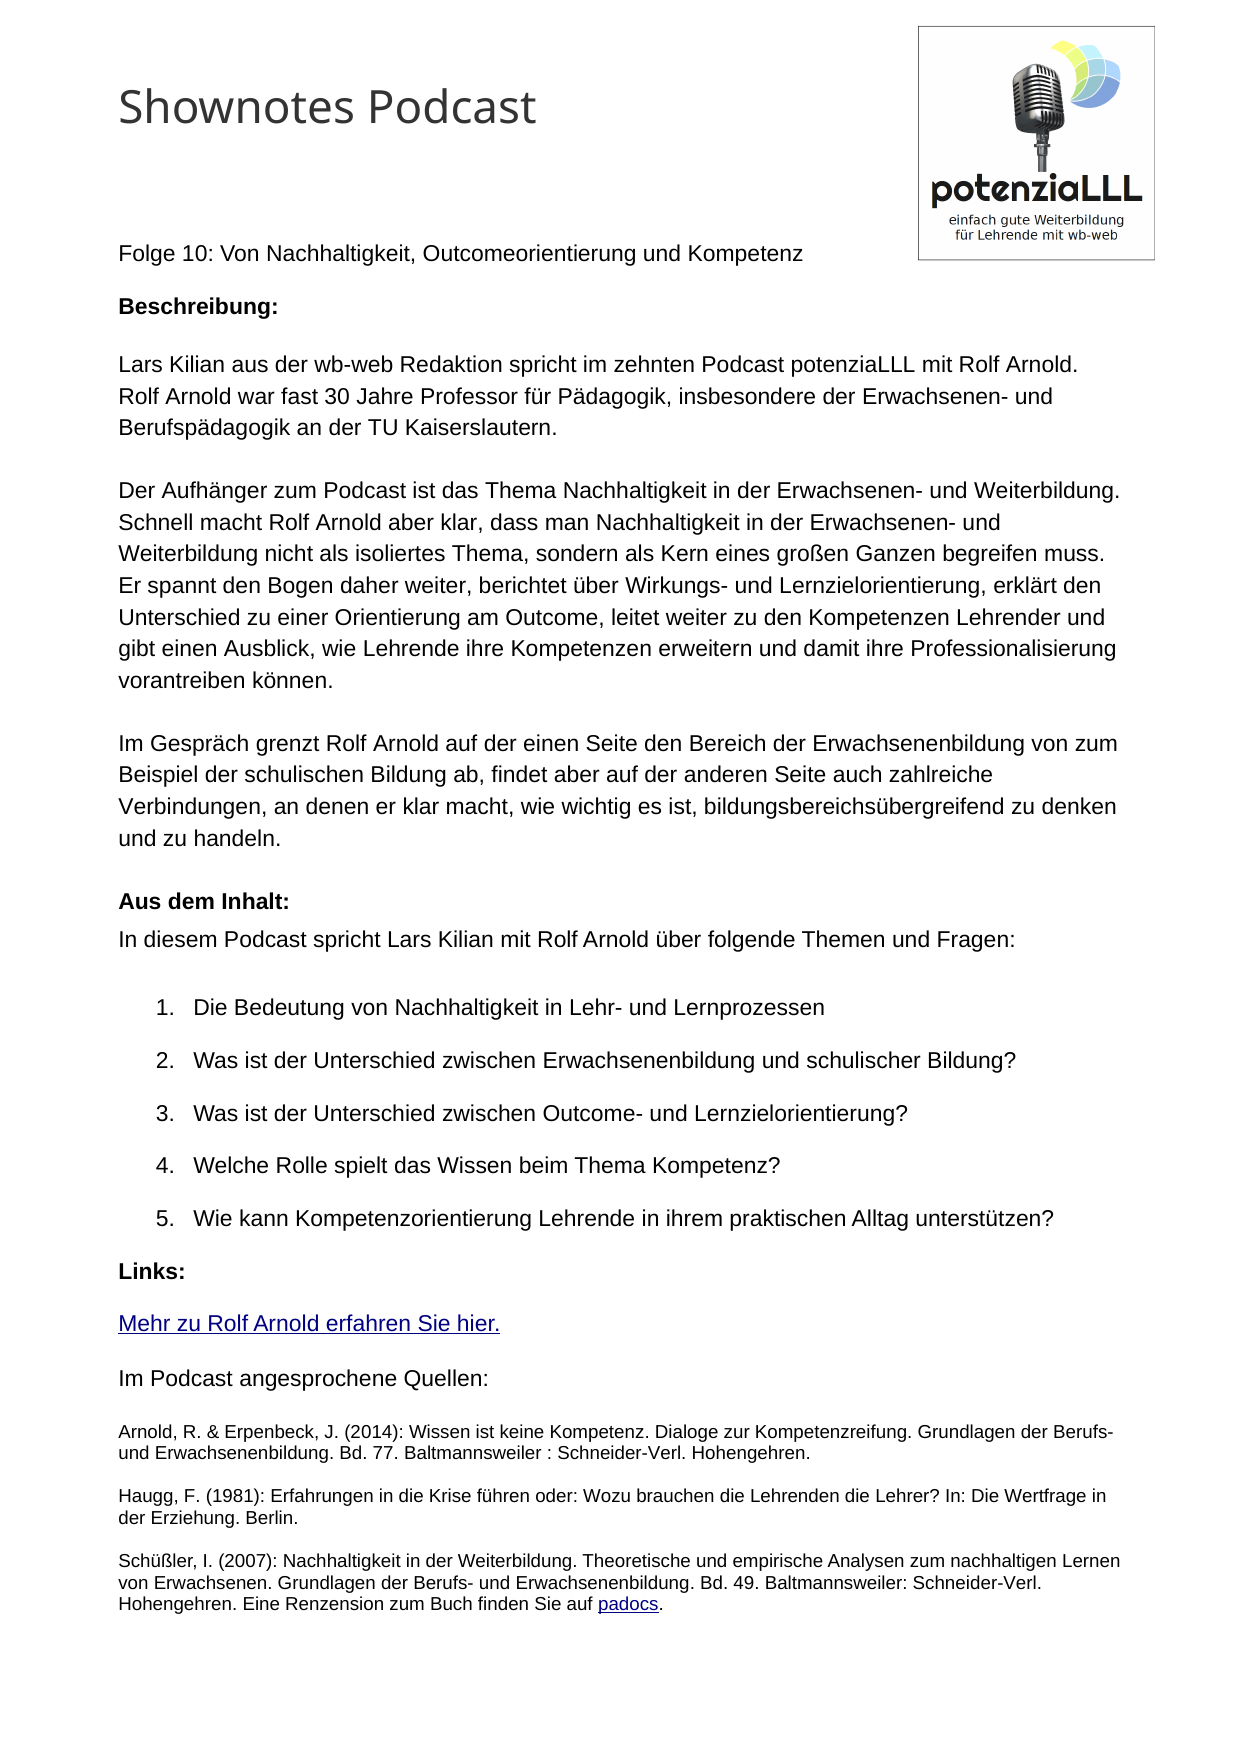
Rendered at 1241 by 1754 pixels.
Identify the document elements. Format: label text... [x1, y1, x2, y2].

text Der Aufhänger zum Podcast ist das Thema Nachhaltigkeit in der Erwachsenen- und Weiterbildung. Schnell macht Rolf Arnold aber klar, dass man Nachhaltigkeit in der Erwachsenen- und Weiterbildung nicht als isoliertes Thema, sondern als Kern eines großen Ganzen begreifen muss. Er spannt den Bogen daher weiter, berichtet über Wirkungs- und Lernzielorientierung, erklärt den Unterschied zu einer Orientierung am Outcome, leitet weiter zu den Kompetenzen Lehrender und gibt einen Ausblick, wie Lehrende ihre Kompetenzen erweitern und damit ihre Professionalisierung vorantreiben können. [118, 477, 1122, 693]
list Die Bedeutung von Nachhaltigkeit in Lehr- und Lernprozessen [156, 994, 1122, 1020]
text Im Gespräch grenzt Rolf Arnold auf der einen Seite den Bereich der Erwachsenenbildung von zum Beispiel der schulischen Bildung ab, findet aber auf der anderen Seite auch zahlreiche Verbindungen, an denen er klar macht, wie wichtig es ist, bildungsbereichsübergreifend zu denken und zu handeln. [118, 730, 1122, 851]
text Lars Kilian aus der wb-web Redaktion spricht im zehnten Podcast potenziaLLL mit Rolf Arnold. Rolf Arnold war fast 30 Jahre Professor für Pädagogik, insbesondere der Erwachsenen- und Berufspädagogik an der TU Kaiserslautern. [118, 351, 1122, 441]
text Schüßler, I. (2007): Nachhaltigkeit in der Weiterbildung. Theoretische und empirische Analysen zum nachhaltigen Lernen von Erwachsenen. Grundlagen der Berufs- und Erwachsenenbildung. Bd. 49. Baltmannsweiler: Schneider-Verl. Hohengehren. Eine Renzension zum Buch finden Sie auf padocs. [118, 1550, 1122, 1614]
text Mehr zu Rolf Arnold erfahren Sie hier. [118, 1310, 1122, 1337]
text Links: [118, 1258, 1122, 1284]
text Haugg, F. (1981): Erfahrungen in die Krise führen oder: Wozu brauchen die Lehrenden die Lehrer? In: Die Wertfrage in der Erziehung. Berlin. [118, 1485, 1122, 1528]
text Beschreibung: [118, 293, 1122, 319]
text Aus dem Inhalt: [118, 888, 1122, 914]
text In diesem Podcast spricht Lars Kilian mit Rolf Arnold über folgende Themen und Fragen: [118, 926, 1122, 953]
list Welche Rolle spielt das Wissen beim Thema Kompetenz? [156, 1152, 1122, 1178]
text Folge 10: Von Nachhaltigkeit, Outcomeorientierung und Kompetenz [118, 240, 1122, 267]
list Wie kann Kompetenzorientierung Lehrende in ihrem praktischen Alltag unterstützen? [156, 1205, 1122, 1231]
list Was ist der Unterschied zwischen Outcome- und Lernzielorientierung? [156, 1099, 1122, 1126]
list Was ist der Unterschied zwischen Erwachsenenbildung und schulischer Bildung? [156, 1047, 1122, 1073]
text Arnold, R. & Erpenbeck, J. (2014): Wissen ist keine Kompetenz. Dialoge zur Kompetenzreifung. Grundlagen der Berufs- und Erwachsenenbildung. Bd. 77. Baltmannsweiler : Schneider-Verl. Hohengehren. [118, 1421, 1122, 1464]
text Im Podcast angesprochene Quellen: [118, 1365, 1122, 1392]
